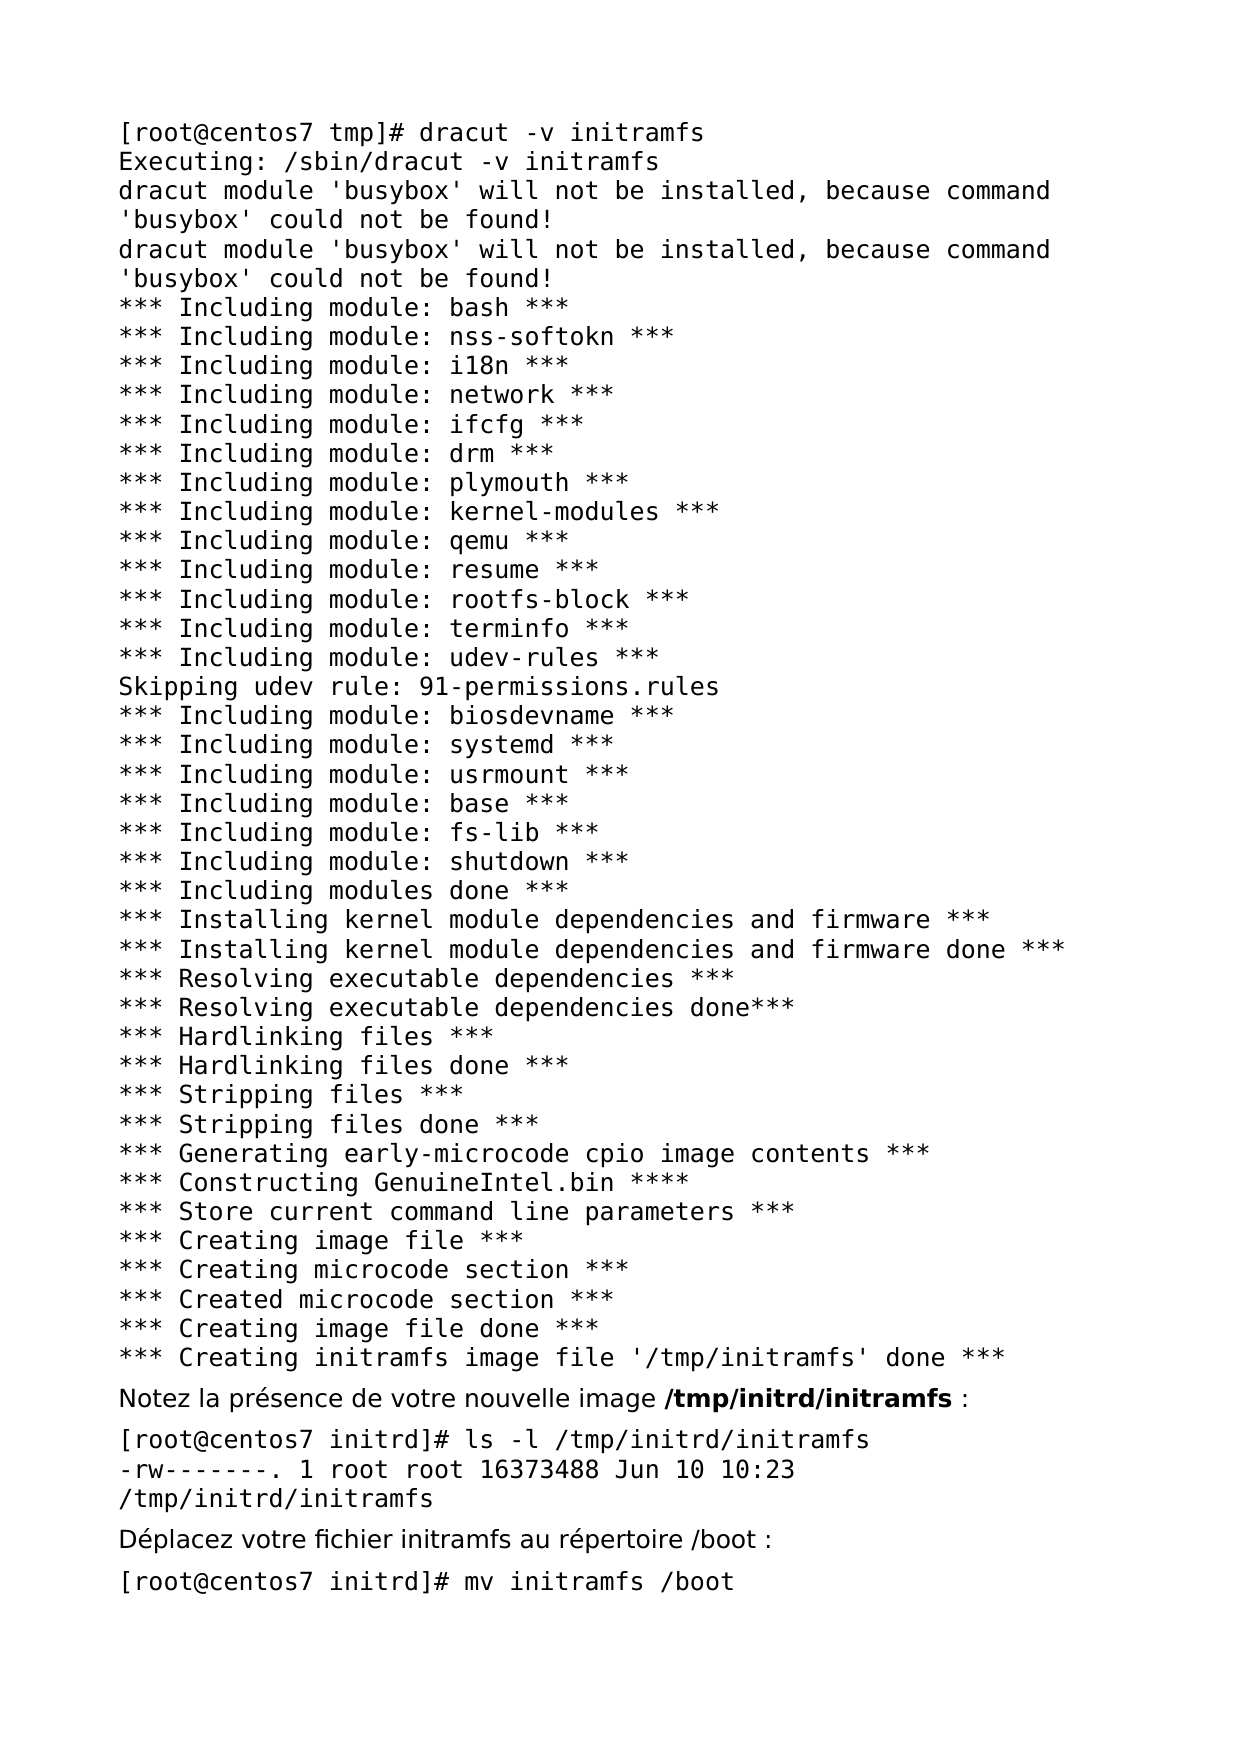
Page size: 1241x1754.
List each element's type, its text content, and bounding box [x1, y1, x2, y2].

text [root@centos7 initrd]# ls -l /tmp/initrd/initramfs -rw-------. 1 root root 16373488 Jun 10 10:23 /tmp/initrd/initramfs [118, 1426, 1122, 1513]
text Notez la présence de votre nouvelle image /tmp/initrd/initramfs : [118, 1384, 1122, 1413]
text [root@centos7 tmp]# dracut -v initramfs Executing: /sbin/dracut -v initramfs dracut module 'busybox' will not be installed, because command 'busybox' could not be found! dracut module 'busybox' will not be installed, because command 'busybox' could not be found! *** Including module: bash *** *** Including module: nss-softokn *** *** Including module: i18n *** *** Including module: network *** *** Including module: ifcfg *** *** Including module: drm *** *** Including module: plymouth *** *** Including module: kernel-modules *** *** Including module: qemu *** *** Including module: resume *** *** Including module: rootfs-block *** *** Including module: terminfo *** *** Including module: udev-rules *** Skipping udev rule: 91-permissions.rules *** Including module: biosdevname *** *** Including module: systemd *** *** Including module: usrmount *** *** Including module: base *** *** Including module: fs-lib *** *** Including module: shutdown *** *** Including modules done *** *** Installing kernel module dependencies and firmware *** *** Installing kernel module dependencies and firmware done *** *** Resolving executable dependencies *** *** Resolving executable dependencies done*** *** Hardlinking files *** *** Hardlinking files done *** *** Stripping files *** *** Stripping files done *** *** Generating early-microcode cpio image contents *** *** Constructing GenuineIntel.bin **** *** Store current command line parameters *** *** Creating image file *** *** Creating microcode section *** *** Created microcode section *** *** Creating image file done *** *** Creating initramfs image file '/tmp/initramfs' done *** [118, 118, 1122, 1372]
text [root@centos7 initrd]# mv initramfs /boot [118, 1567, 1122, 1596]
text Déplacez votre fichier initramfs au répertoire /boot : [118, 1525, 1122, 1554]
